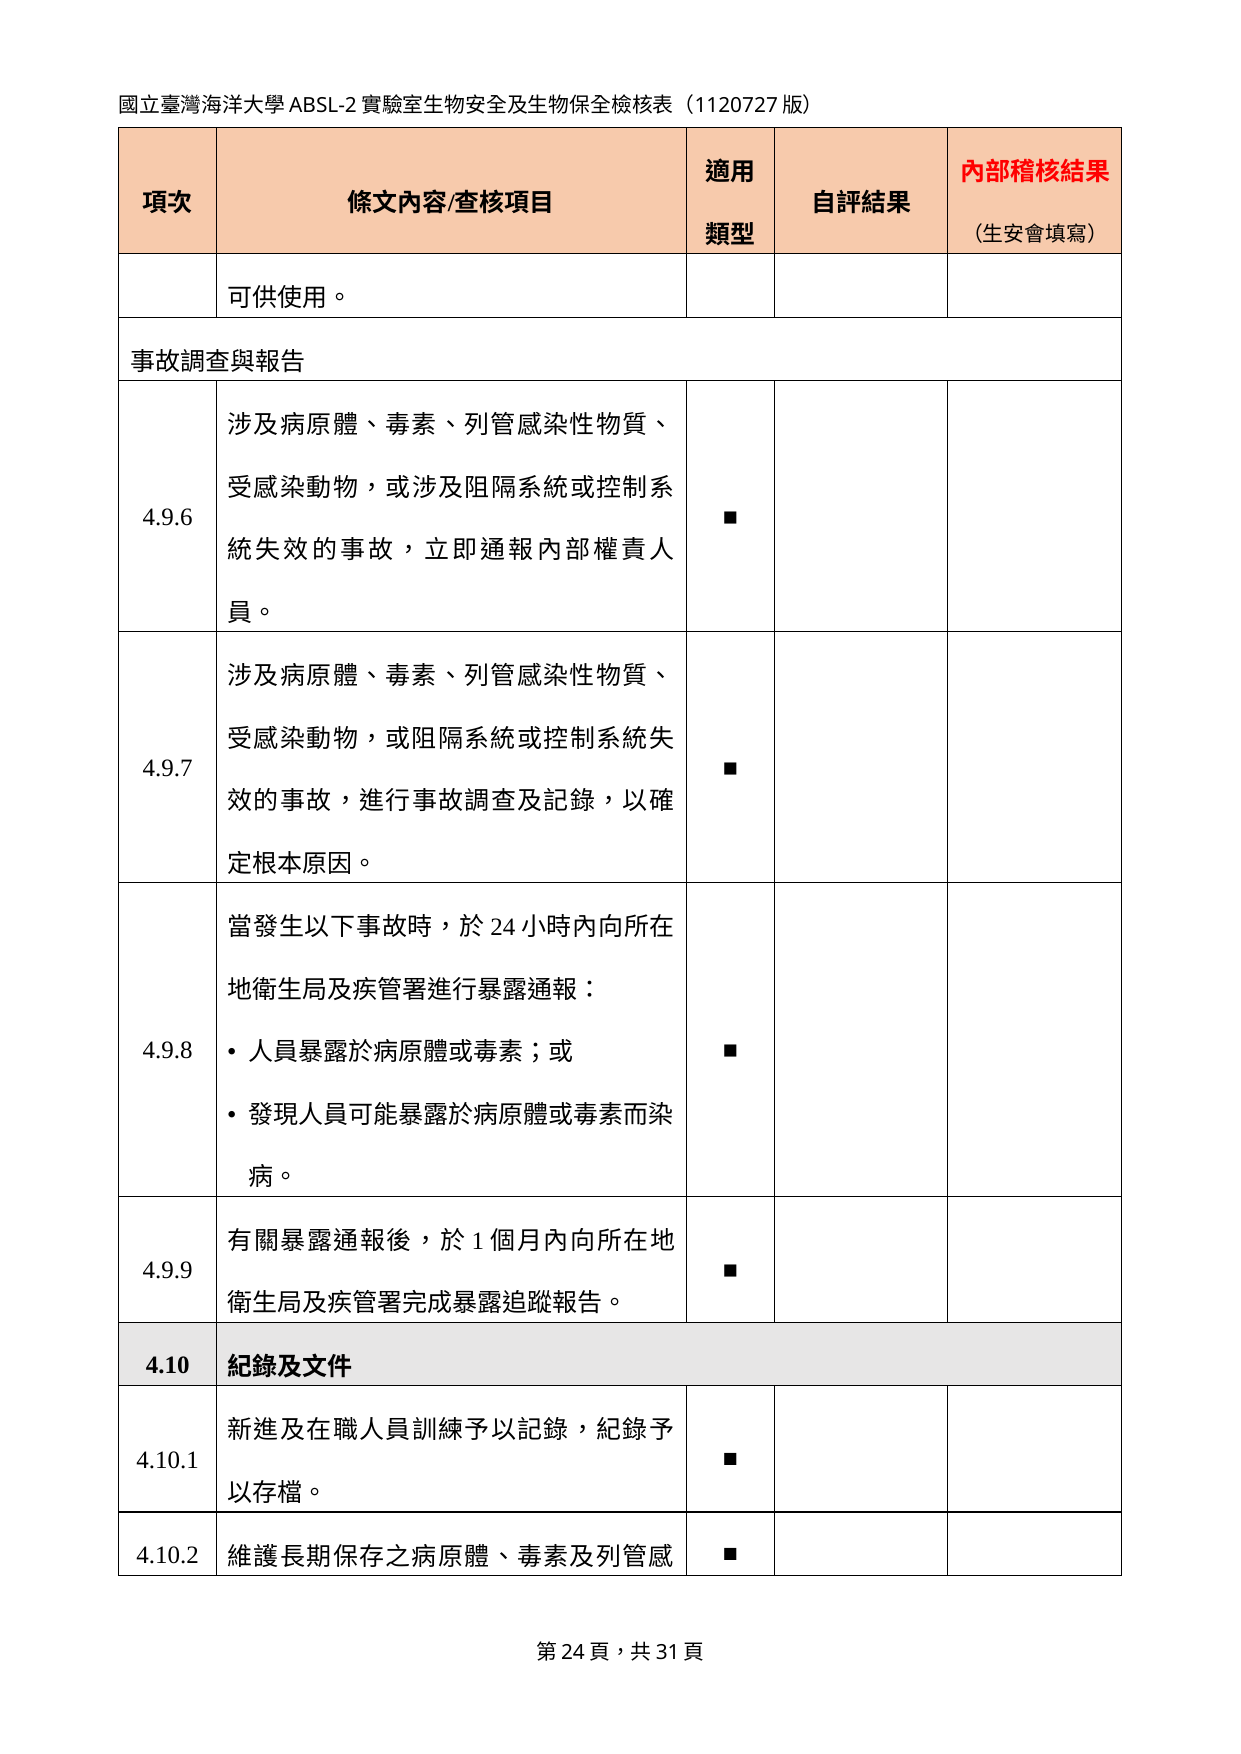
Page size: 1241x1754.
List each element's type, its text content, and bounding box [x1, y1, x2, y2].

table_cell [948, 1197, 1121, 1322]
table_cell ■ [687, 632, 774, 882]
table_cell ■ [687, 1386, 774, 1511]
table_cell [775, 254, 947, 317]
table_header 條文內容/查核項目 [217, 128, 686, 253]
table_cell 4.10 [119, 1323, 216, 1385]
table_cell [775, 381, 947, 631]
table_cell 4.9.8 [119, 883, 216, 1196]
table_cell 4.10.2 [119, 1513, 216, 1575]
table_cell [948, 1386, 1121, 1511]
table_cell [948, 1513, 1121, 1575]
table_header 項次 [119, 128, 216, 253]
table_cell [775, 1513, 947, 1575]
table_cell 有關暴露通報後，於1個月內向所在地衛生局及疾管署完成暴露追蹤報告。 [217, 1197, 686, 1322]
table_cell [119, 254, 216, 317]
table_cell 4.10.1 [119, 1386, 216, 1511]
table_cell ■ [687, 381, 774, 631]
table_cell [948, 883, 1121, 1196]
table_cell [775, 883, 947, 1196]
table_cell 4.9.7 [119, 632, 216, 882]
table_cell 可供使用。 [217, 254, 686, 317]
table_cell 涉及病原體、毒素、列管感染性物質、受感染動物，或涉及阻隔系統或控制系統失效的事故，立即通報內部權責人員。 [217, 381, 686, 631]
table_cell 紀錄及文件 [217, 1323, 1121, 1385]
table_cell [775, 1386, 947, 1511]
table_cell 維護長期保存之病原體、毒素及列管感 [217, 1513, 686, 1575]
table_cell [948, 381, 1121, 631]
table_cell 4.9.9 [119, 1197, 216, 1322]
table_cell [948, 254, 1121, 317]
table_cell 事故調查與報告 [119, 318, 1121, 380]
table_cell ■ [687, 1197, 774, 1322]
table_cell 涉及病原體、毒素、列管感染性物質、受感染動物，或阻隔系統或控制系統失效的事故，進行事故調查及記錄，以確定根本原因。 [217, 632, 686, 882]
table_cell ■ [687, 1513, 774, 1575]
table_cell [948, 632, 1121, 882]
table_cell [775, 1197, 947, 1322]
table_cell 新進及在職人員訓練予以記錄，紀錄予以存檔。 [217, 1386, 686, 1511]
table_header 內部稽核結果 （生安會填寫） [948, 128, 1121, 253]
table_cell 當發生以下事故時，於24小時內向所在地衛生局及疾管署進行暴露通報： 人員暴露於病原體或毒素；或 發現人員可能暴露於病原體或毒素而染病。 [217, 883, 686, 1196]
table_cell [687, 254, 774, 317]
table_cell ■ [687, 883, 774, 1196]
table_header 自評結果 [775, 128, 947, 253]
table_cell 4.9.6 [119, 381, 216, 631]
table_header 適用類型 [687, 128, 774, 253]
table_cell [775, 632, 947, 882]
